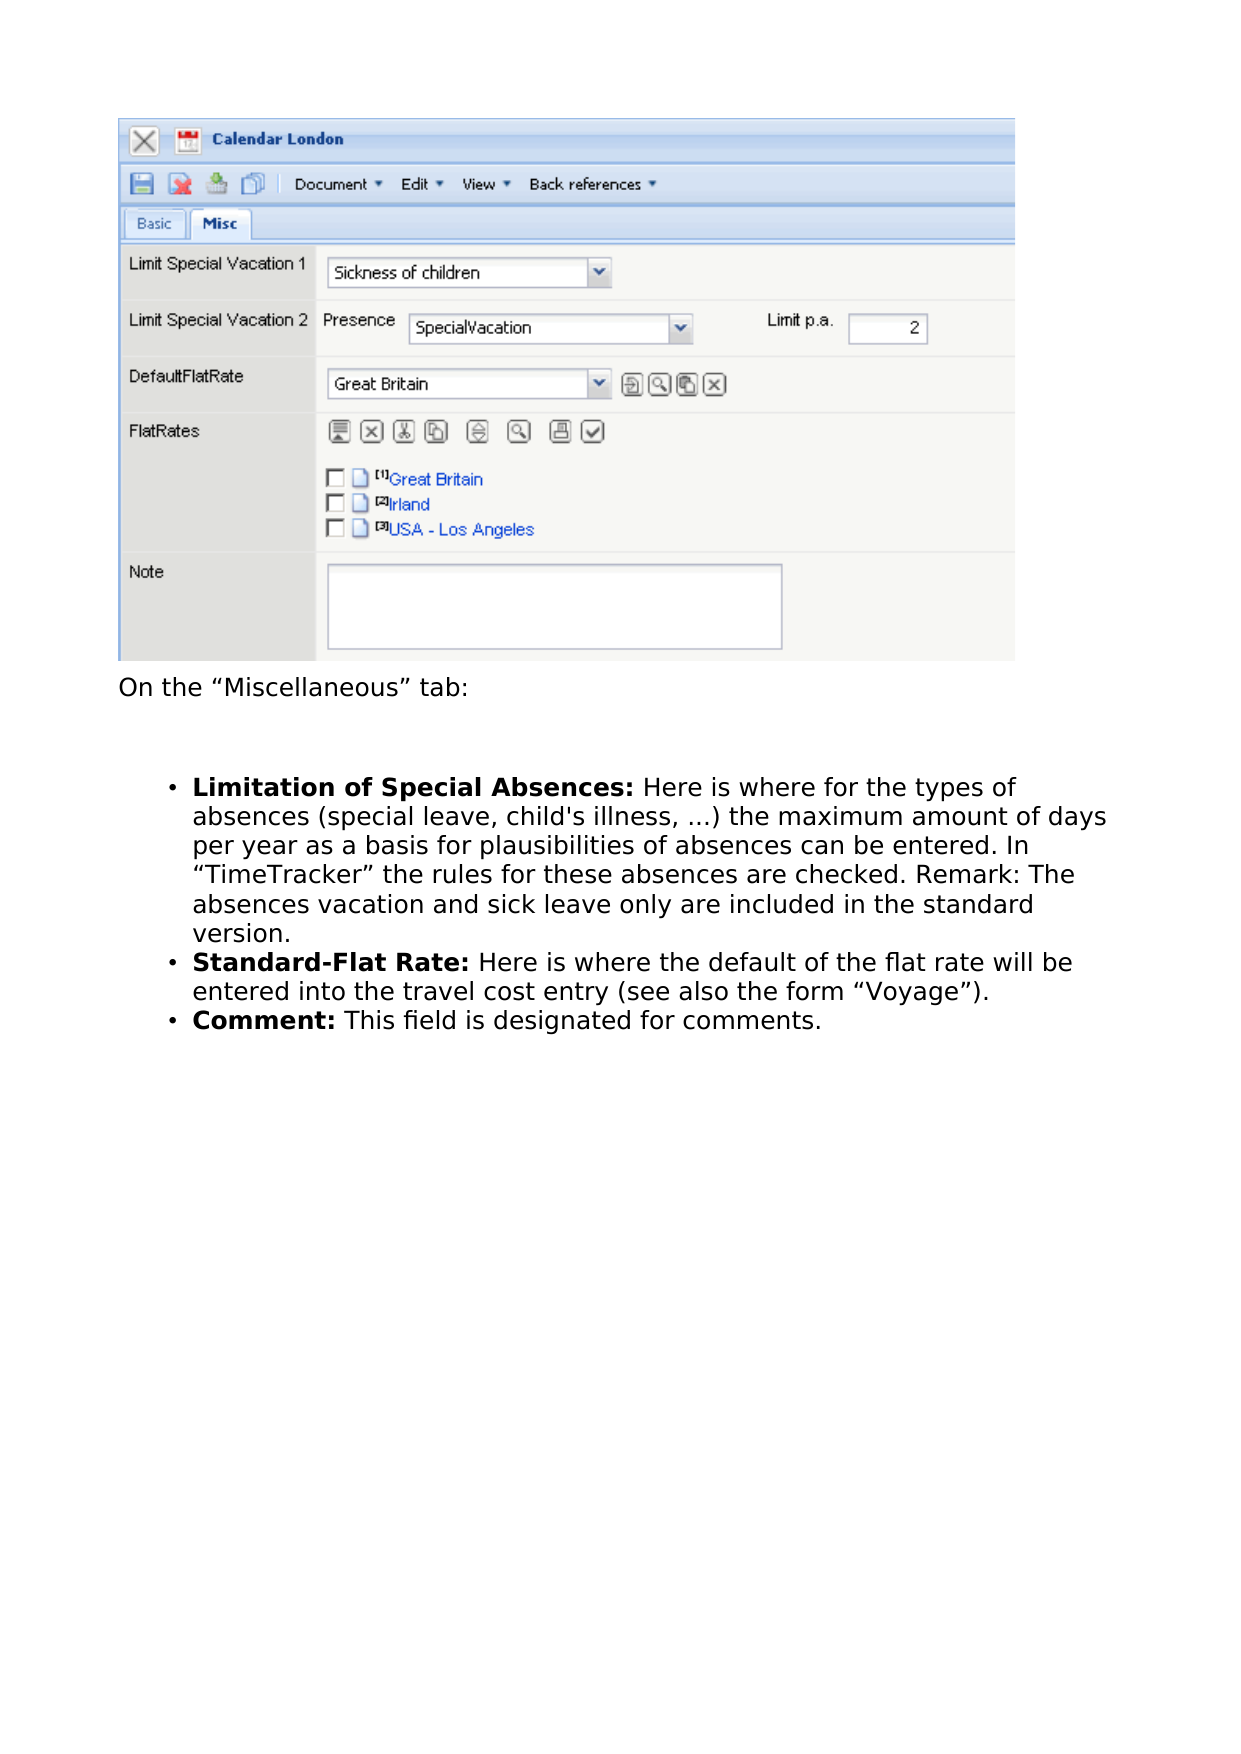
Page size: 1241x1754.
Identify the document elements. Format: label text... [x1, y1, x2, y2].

list Comment: This field is designated for comments. [177, 1006, 1122, 1036]
text On the “Miscellaneous” tab: [118, 673, 1122, 731]
list Standard-Flat Rate: Here is where the default of the flat rate will be entered into the travel cost entry (see also the form “Voyage”). [177, 948, 1122, 1006]
picture [118, 118, 1015, 661]
list Limitation of Special Absences: Here is where for the types of absences (special leave, child's illness, ...) the maximum amount of days per year as a basis for plausibilities of absences can be entered. In “TimeTracker” the rules for these absences are checked. Remark: The absences vacation and sick leave only are included in the standard version. [177, 773, 1122, 948]
